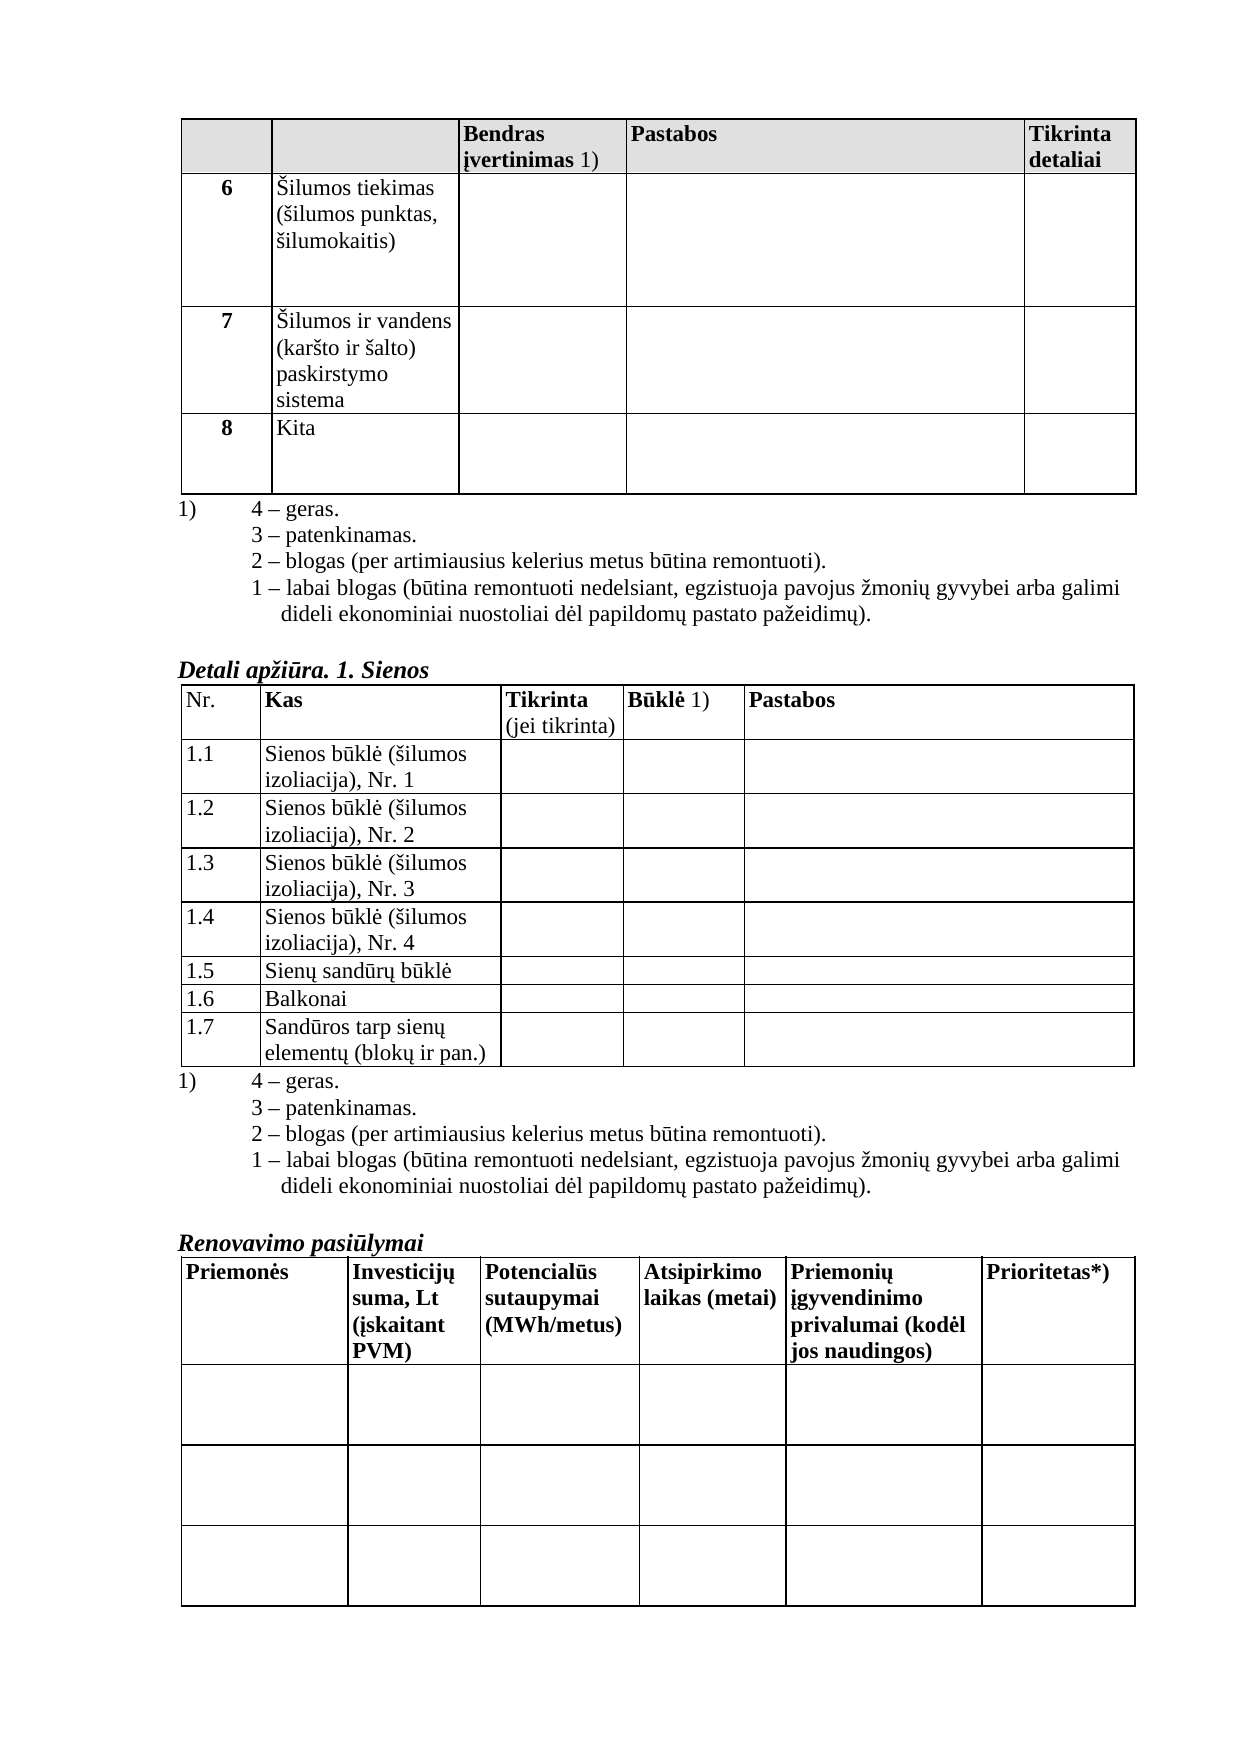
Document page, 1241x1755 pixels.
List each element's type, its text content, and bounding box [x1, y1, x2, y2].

table_cell [627, 307, 1024, 413]
table_cell Sienų sandūrų būklė [261, 957, 500, 983]
table_cell [349, 1446, 480, 1525]
table_cell [481, 1365, 639, 1444]
table_cell [745, 985, 1133, 1011]
text 1) 4 – geras. [177, 1067, 1122, 1093]
table_cell [627, 414, 1024, 493]
text Renovavimo pasiūlymai [177, 1228, 1122, 1256]
table_cell [983, 1526, 1134, 1605]
table_cell [640, 1365, 785, 1444]
table_cell Kita [273, 414, 458, 493]
table_header Atsipirkimo laikas (metai) [640, 1258, 785, 1363]
table_cell 1.5 [182, 957, 260, 983]
table_cell [182, 1526, 347, 1605]
table_cell [502, 740, 623, 793]
table_header Pastabos [745, 686, 1133, 738]
table_cell [349, 1365, 480, 1444]
table_cell [502, 849, 623, 901]
table_header Būklė 1) [624, 686, 744, 738]
table_cell 1.2 [182, 794, 260, 847]
table_header Nr. [182, 686, 260, 738]
table_cell 7 [182, 307, 271, 413]
table_cell [624, 957, 744, 983]
table_cell [349, 1526, 480, 1605]
table_cell Sienos būklė (šilumos izoliacija), Nr. 3 [261, 849, 500, 901]
table_cell Šilumos tiekimas (šilumos punktas, šilumokaitis) [273, 174, 458, 306]
table_header Tikrinta detaliai [1025, 120, 1135, 172]
table_cell [745, 903, 1133, 956]
table_cell [460, 414, 626, 493]
table_cell [624, 1013, 744, 1066]
table_header Tikrinta (jei tikrinta) [502, 686, 623, 738]
table_header [182, 120, 271, 172]
table_cell [745, 957, 1133, 983]
table_cell [460, 174, 626, 306]
table_cell 8 [182, 414, 271, 493]
table_cell [745, 1013, 1133, 1066]
table_header Bendras įvertinimas 1) [460, 120, 626, 172]
table_cell [983, 1446, 1134, 1525]
table_cell [502, 1013, 623, 1066]
table_cell [787, 1526, 981, 1605]
table_cell [624, 794, 744, 847]
table_cell [182, 1446, 347, 1525]
table_header Priemonės [182, 1258, 347, 1363]
text 3 – patenkinamas. [251, 1093, 1122, 1120]
text 2 – blogas (per artimiausius kelerius metus būtina remontuoti). [251, 1120, 1122, 1146]
table_cell [624, 740, 744, 793]
table_cell 1.4 [182, 903, 260, 956]
table_cell [1025, 174, 1135, 306]
table_cell [182, 1365, 347, 1444]
table_cell [983, 1365, 1134, 1444]
text 3 – patenkinamas. [251, 521, 1122, 548]
table_cell 1.6 [182, 985, 260, 1011]
table_cell [745, 740, 1133, 793]
table_cell Sienos būklė (šilumos izoliacija), Nr. 4 [261, 903, 500, 956]
text Detali apžiūra. 1. Sienos [177, 655, 1122, 684]
text 1 – labai blogas (būtina remontuoti nedelsiant, egzistuoja pavojus žmonių gyvybei arba galimi dideli ekonominiai nuostoliai dėl papildomų pastato pažeidimų). [251, 1146, 1122, 1199]
table_cell [481, 1446, 639, 1525]
table_header Prioritetas*) [983, 1258, 1134, 1363]
table_cell [1025, 414, 1135, 493]
table_cell [624, 985, 744, 1011]
table_cell [787, 1446, 981, 1525]
table_cell [787, 1365, 981, 1444]
table_cell [1025, 307, 1135, 413]
table_header Kas [261, 686, 500, 738]
table_cell 6 [182, 174, 271, 306]
table_cell [627, 174, 1024, 306]
text 1) 4 – geras. [177, 495, 1122, 521]
table_cell 1.3 [182, 849, 260, 901]
table_cell [460, 307, 626, 413]
table_header Priemonių įgyvendinimo privalumai (kodėl jos naudingos) [787, 1258, 981, 1363]
text 2 – blogas (per artimiausius kelerius metus būtina remontuoti). [251, 548, 1122, 574]
table_cell Sienos būklė (šilumos izoliacija), Nr. 2 [261, 794, 500, 847]
table_header Pastabos [627, 120, 1024, 172]
table_cell [502, 957, 623, 983]
table_cell Sienos būklė (šilumos izoliacija), Nr. 1 [261, 740, 500, 793]
table_cell [481, 1526, 639, 1605]
table_cell [745, 794, 1133, 847]
table_cell [502, 794, 623, 847]
table_cell 1.1 [182, 740, 260, 793]
table_cell 1.7 [182, 1013, 260, 1066]
table_cell [640, 1526, 785, 1605]
table_cell Balkonai [261, 985, 500, 1011]
table_cell [745, 849, 1133, 901]
table_cell [502, 985, 623, 1011]
text 1 – labai blogas (būtina remontuoti nedelsiant, egzistuoja pavojus žmonių gyvybei arba galimi dideli ekonominiai nuostoliai dėl papildomų pastato pažeidimų). [251, 574, 1122, 627]
table_cell [624, 903, 744, 956]
table_cell [502, 903, 623, 956]
table_cell Šilumos ir vandens (karšto ir šalto) paskirstymo sistema [273, 307, 458, 413]
table_cell [624, 849, 744, 901]
table_header [273, 120, 458, 172]
table_cell [640, 1446, 785, 1525]
table_cell Sandūros tarp sienų elementų (blokų ir pan.) [261, 1013, 500, 1066]
table_header Investicijų suma, Lt (įskaitant PVM) [349, 1258, 480, 1363]
table_header Potencialūs sutaupymai (MWh/metus) [481, 1258, 639, 1363]
